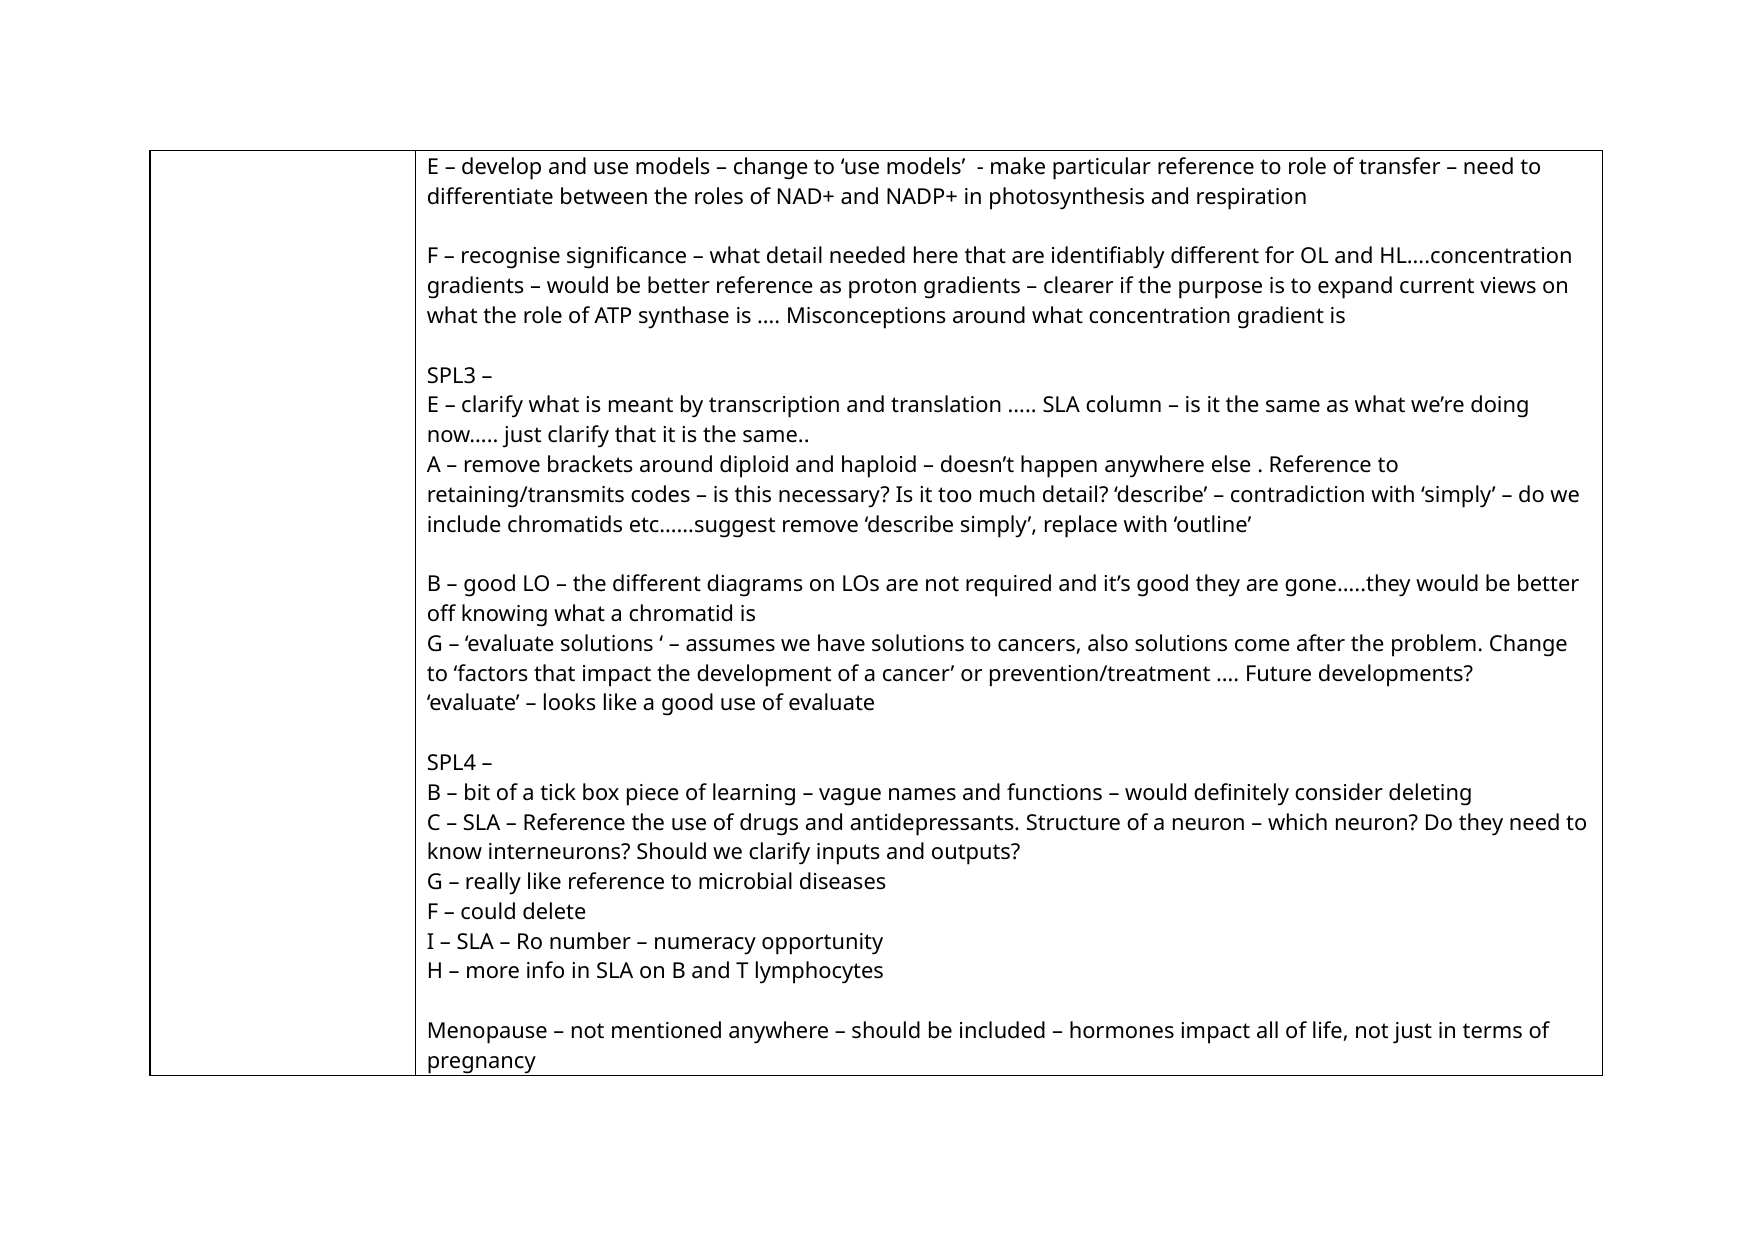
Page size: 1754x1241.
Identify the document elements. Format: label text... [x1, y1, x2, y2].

table_cell E – develop and use models – change to ‘use models’ - make particular reference to role of transfer – need to differentiate between the roles of NAD+ and NADP+ in photosynthesis and respiration F – recognise significance – what detail needed here that are identifiably different for OL and HL….concentration gradients – would be better reference as proton gradients – clearer if the purpose is to expand current views on what the role of ATP synthase is …. Misconceptions around what concentration gradient is SPL3 – E – clarify what is meant by transcription and translation ….. SLA column – is it the same as what we’re doing now….. just clarify that it is the same.. A – remove brackets around diploid and haploid – doesn’t happen anywhere else . Reference to retaining/transmits codes – is this necessary? Is it too much detail? ‘describe’ – contradiction with ‘simply’ – do we include chromatids etc……suggest remove ‘describe simply’, replace with ‘outline’ B – good LO – the different diagrams on LOs are not required and it’s good they are gone…..they would be better off knowing what a chromatid is G – ‘evaluate solutions ‘ – assumes we have solutions to cancers, also solutions come after the problem. Change to ‘factors that impact the development of a cancer’ or prevention/treatment …. Future developments? ‘evaluate’ – looks like a good use of evaluate SPL4 – B – bit of a tick box piece of learning – vague names and functions – would definitely consider deleting C – SLA – Reference the use of drugs and antidepressants. Structure of a neuron – which neuron? Do they need to know interneurons? Should we clarify inputs and outputs? G – really like reference to microbial diseases F – could delete I – SLA – Ro number – numeracy opportunity H – more info in SLA on B and T lymphocytes Menopause – not mentioned anywhere – should be included – hormones impact all of life, not just in terms of pregnancy [416, 151, 1602, 1074]
table_cell [151, 151, 415, 1074]
